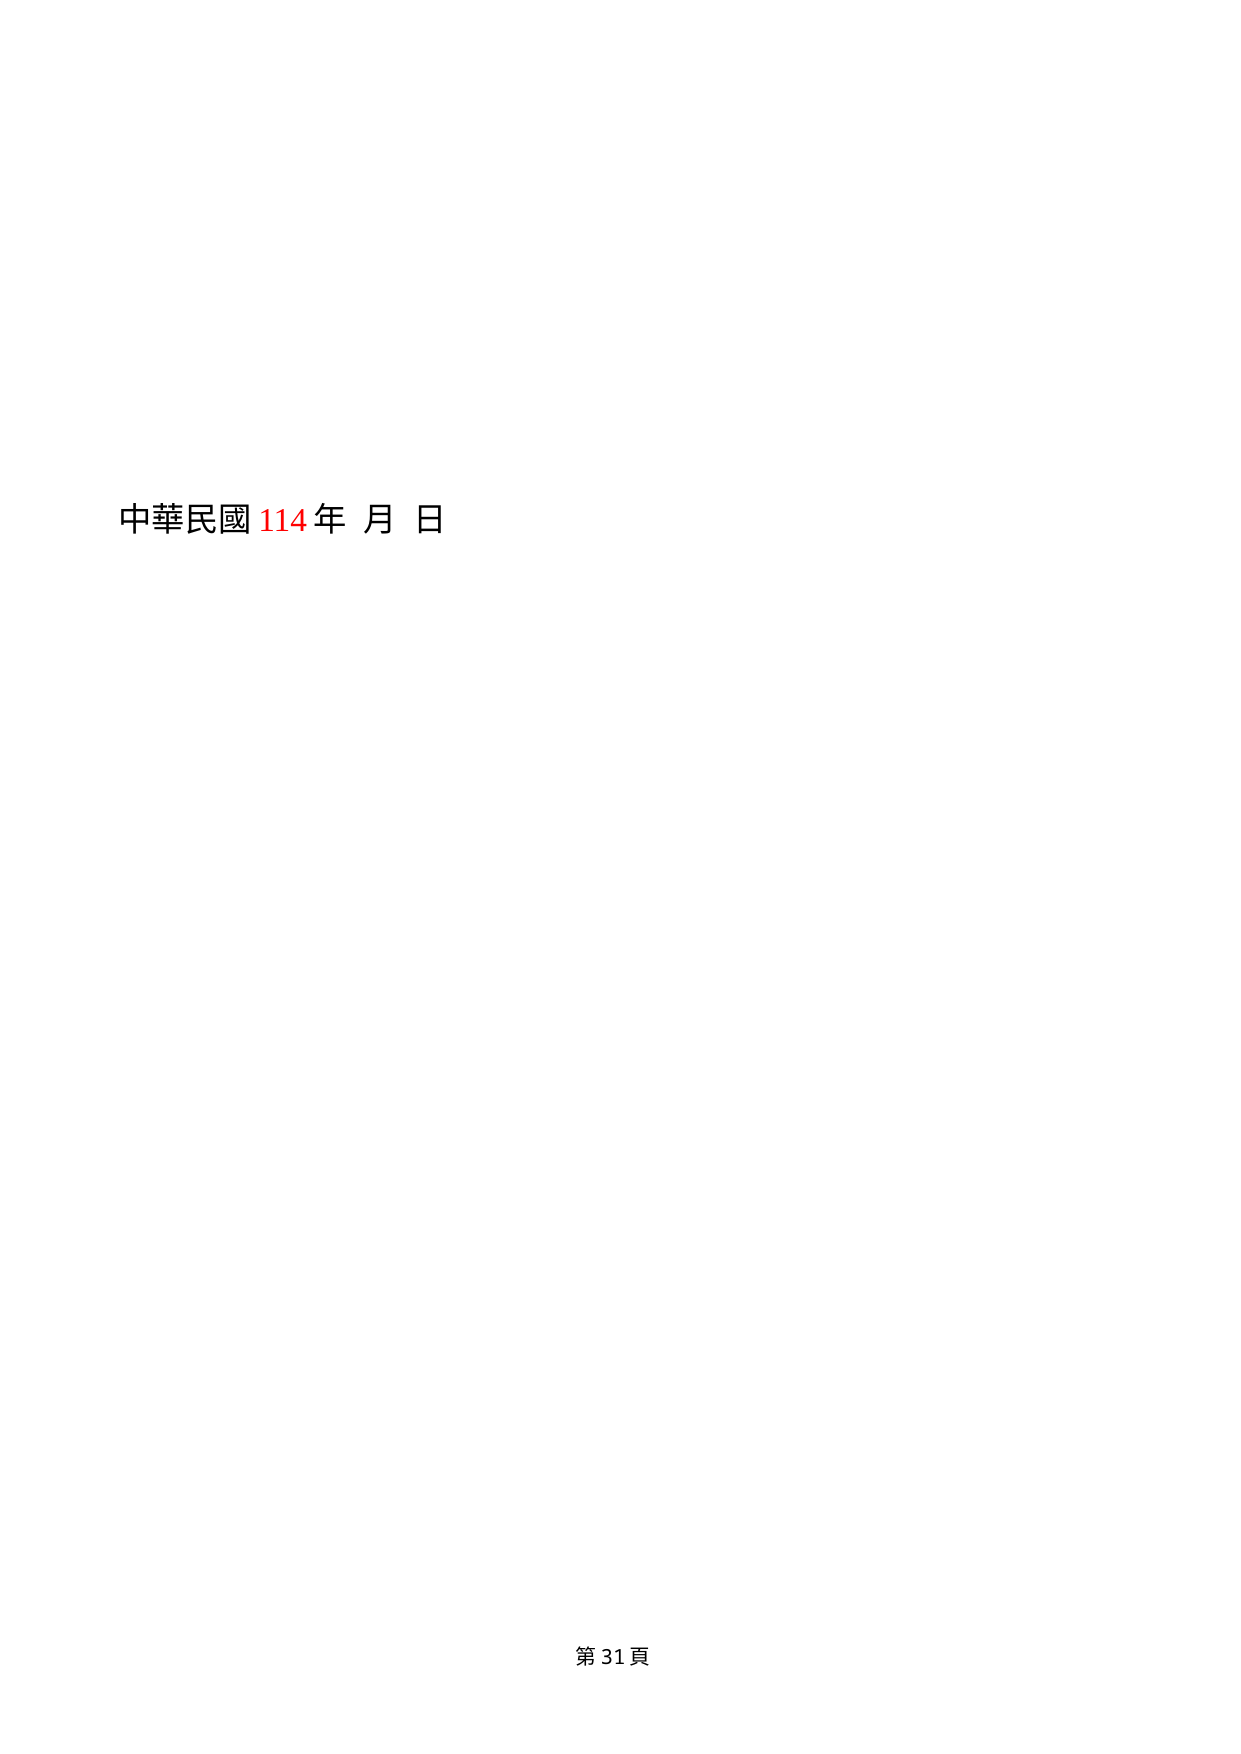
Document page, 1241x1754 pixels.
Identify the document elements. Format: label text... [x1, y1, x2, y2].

text 中華民國114年 月 日 [118, 475, 1107, 537]
